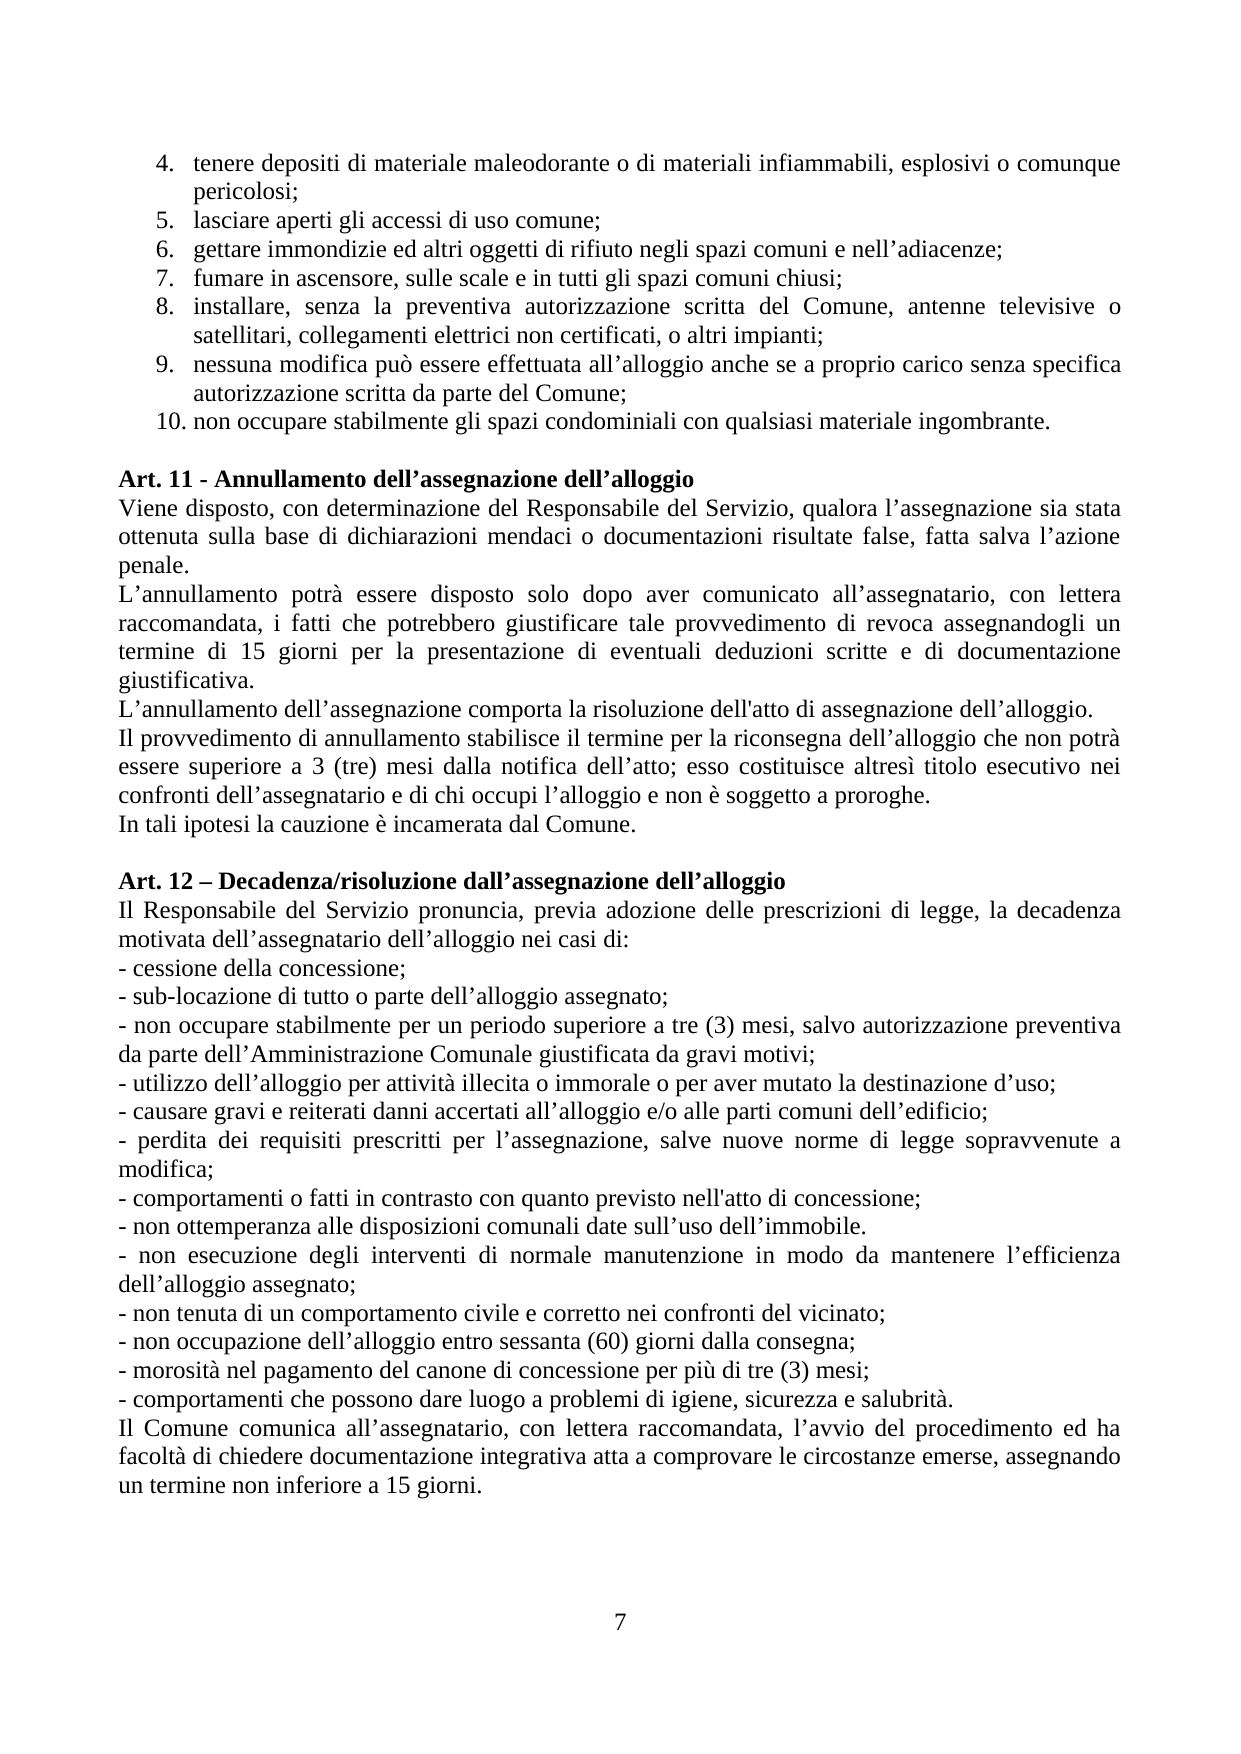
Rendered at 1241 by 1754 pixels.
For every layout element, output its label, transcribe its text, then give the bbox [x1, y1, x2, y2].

text Il provvedimento di annullamento stabilisce il termine per la riconsegna dell’alloggio che non potrà essere superiore a 3 (tre) mesi dalla notifica dell’atto; esso costituisce altresì titolo esecutivo nei confronti dell’assegnatario e di chi occupi l’alloggio e non è soggetto a proroghe. [118, 723, 1122, 809]
list nessuna modifica può essere effettuata all’alloggio anche se a proprio carico senza specifica autorizzazione scritta da parte del Comune; [156, 349, 1122, 406]
text - causare gravi e reiterati danni accertati all’alloggio e/o alle parti comuni dell’edificio; [118, 1096, 1122, 1125]
text Art. 12 – Decadenza/risoluzione dall’assegnazione dell’alloggio [118, 866, 1122, 895]
text L’annullamento potrà essere disposto solo dopo aver comunicato all’assegnatario, con lettera raccomandata, i fatti che potrebbero giustificare tale provvedimento di revoca assegnandogli un termine di 15 giorni per la presentazione di eventuali deduzioni scritte e di documentazione giustificativa. [118, 579, 1122, 694]
list fumare in ascensore, sulle scale e in tutti gli spazi comuni chiusi; [156, 263, 1122, 291]
text - utilizzo dell’alloggio per attività illecita o immorale o per aver mutato la destinazione d’uso; [118, 1068, 1122, 1096]
text - non ottemperanza alle disposizioni comunali date sull’uso dell’immobile. [118, 1211, 1122, 1240]
list installare, senza la preventiva autorizzazione scritta del Comune, antenne televisive o satellitari, collegamenti elettrici non certificati, o altri impianti; [156, 291, 1122, 349]
text - morosità nel pagamento del canone di concessione per più di tre (3) mesi; [118, 1355, 1122, 1384]
text - non occupazione dell’alloggio entro sessanta (60) giorni dalla consegna; [118, 1326, 1122, 1355]
text L’annullamento dell’assegnazione comporta la risoluzione dell'atto di assegnazione dell’alloggio. [118, 694, 1122, 723]
list non occupare stabilmente gli spazi condominiali con qualsiasi materiale ingombrante. [156, 406, 1122, 435]
text - cessione della concessione; [118, 953, 1122, 981]
list gettare immondizie ed altri oggetti di rifiuto negli spazi comuni e nell’adiacenze; [156, 234, 1122, 263]
text - non esecuzione degli interventi di normale manutenzione in modo da mantenere l’efficienza dell’alloggio assegnato; [118, 1240, 1122, 1298]
list lasciare aperti gli accessi di uso comune; [156, 205, 1122, 234]
text - perdita dei requisiti prescritti per l’assegnazione, salve nuove norme di legge sopravvenute a modifica; [118, 1125, 1122, 1183]
text Art. 11 - Annullamento dell’assegnazione dell’alloggio [118, 464, 1122, 493]
text - comportamenti che possono dare luogo a problemi di igiene, sicurezza e salubrità. [118, 1384, 1122, 1413]
text In tali ipotesi la cauzione è incamerata dal Comune. [118, 809, 1122, 838]
list tenere depositi di materiale maleodorante o di materiali infiammabili, esplosivi o comunque pericolosi; [156, 148, 1122, 205]
text Il Responsabile del Servizio pronuncia, previa adozione delle prescrizioni di legge, la decadenza motivata dell’assegnatario dell’alloggio nei casi di: [118, 895, 1122, 953]
text - sub-locazione di tutto o parte dell’alloggio assegnato; [118, 981, 1122, 1010]
text - non occupare stabilmente per un periodo superiore a tre (3) mesi, salvo autorizzazione preventiva da parte dell’Amministrazione Comunale giustificata da gravi motivi; [118, 1010, 1122, 1068]
text - non tenuta di un comportamento civile e corretto nei confronti del vicinato; [118, 1298, 1122, 1326]
text - comportamenti o fatti in contrasto con quanto previsto nell'atto di concessione; [118, 1183, 1122, 1211]
text Il Comune comunica all’assegnatario, con lettera raccomandata, l’avvio del procedimento ed ha facoltà di chiedere documentazione integrativa atta a comprovare le circostanze emerse, assegnando un termine non inferiore a 15 giorni. [118, 1413, 1122, 1499]
text Viene disposto, con determinazione del Responsabile del Servizio, qualora l’assegnazione sia stata ottenuta sulla base di dichiarazioni mendaci o documentazioni risultate false, fatta salva l’azione penale. [118, 493, 1122, 579]
